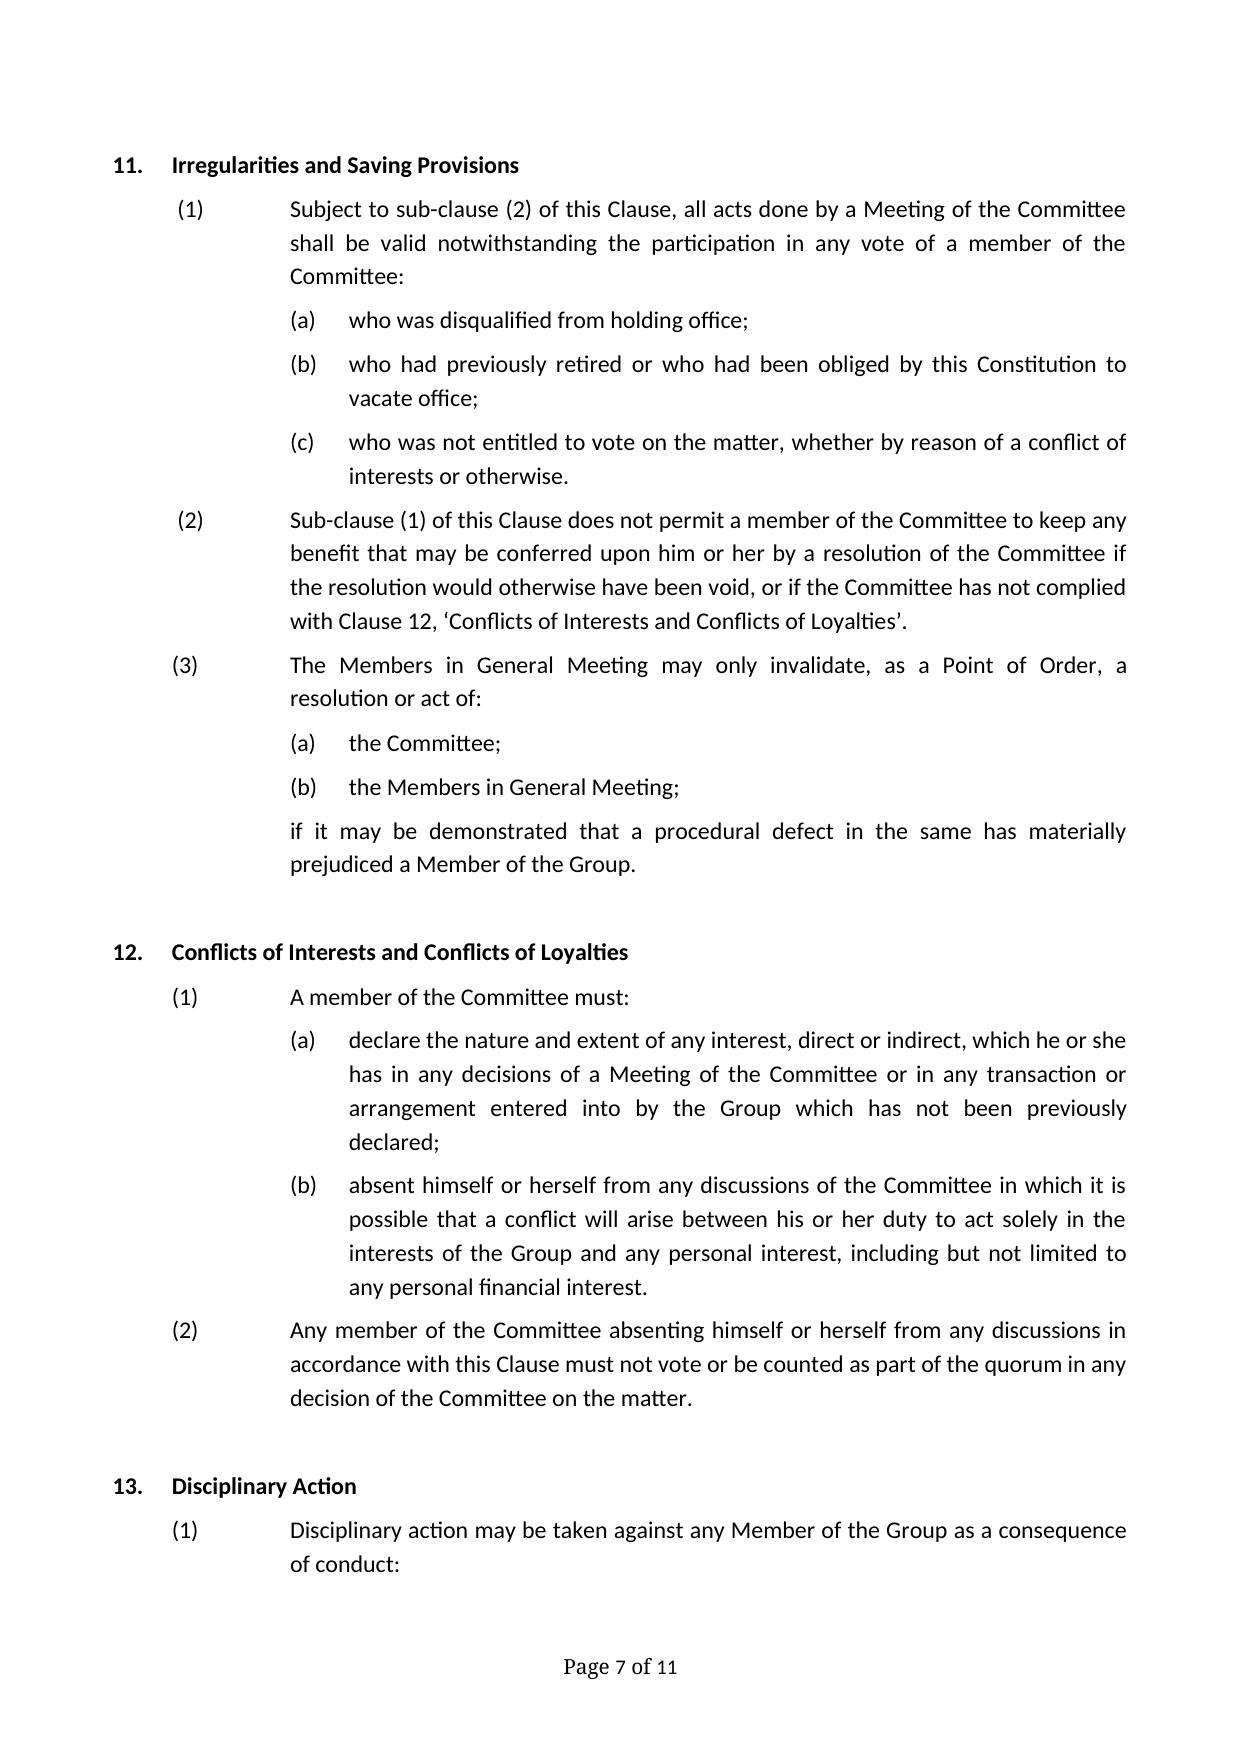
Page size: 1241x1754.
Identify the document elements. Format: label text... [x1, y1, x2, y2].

text (b) the Members in General Meeting; [290, 772, 1128, 801]
subtitle 12. Conflicts of Interests and Conflicts of Loyalties [112, 937, 1128, 967]
text (2) Sub-clause (1) of this Clause does not permit a member of the Committee to keep any benefit that may be conferred upon him or her by a resolution of the Committee if the resolution would otherwise have been void, or if the Committee has not complied with Clause 12, ‘Conflicts of Interests and Conflicts of Loyalties’. [172, 505, 1128, 635]
text (1) A member of the Committee must: [172, 982, 1128, 1011]
text (c) who was not entitled to vote on the matter, whether by reason of a conflict of interests or otherwise. [290, 427, 1128, 490]
text (a) the Committee; [290, 728, 1128, 757]
text (1) Disciplinary action may be taken against any Member of the Group as a consequence of conduct: [172, 1515, 1128, 1578]
text (2) Any member of the Committee absenting himself or herself from any discussions in accordance with this Clause must not vote or be counted as part of the quorum in any decision of the Committee on the matter. [172, 1316, 1128, 1412]
text (a) who was disqualified from holding office; [290, 305, 1128, 335]
text (1) Subject to sub-clause (2) of this Clause, all acts done by a Meeting of the Committee shall be valid notwithstanding the participation in any vote of a member of the Committee: [172, 194, 1128, 291]
text (b) who had previously retired or who had been obliged by this Constitution to vacate office; [290, 349, 1128, 412]
text (a) declare the nature and extent of any interest, direct or indirect, which he or she has in any decisions of a Meeting of the Committee or in any transaction or arrangement entered into by the Group which has not been previously declared; [290, 1026, 1128, 1156]
subtitle 13. Disciplinary Action [112, 1471, 1128, 1500]
text (3) The Members in General Meeting may only invalidate, as a Point of Order, a resolution or act of: [172, 650, 1128, 713]
subtitle 11. Irregularities and Saving Provisions [112, 150, 1128, 179]
text (b) absent himself or herself from any discussions of the Committee in which it is possible that a conflict will arise between his or her duty to act solely in the interests of the Group and any personal interest, including but not limited to any personal financial interest. [290, 1171, 1128, 1301]
text if it may be demonstrated that a procedural defect in the same has materially prejudiced a Member of the Group. [290, 816, 1128, 879]
